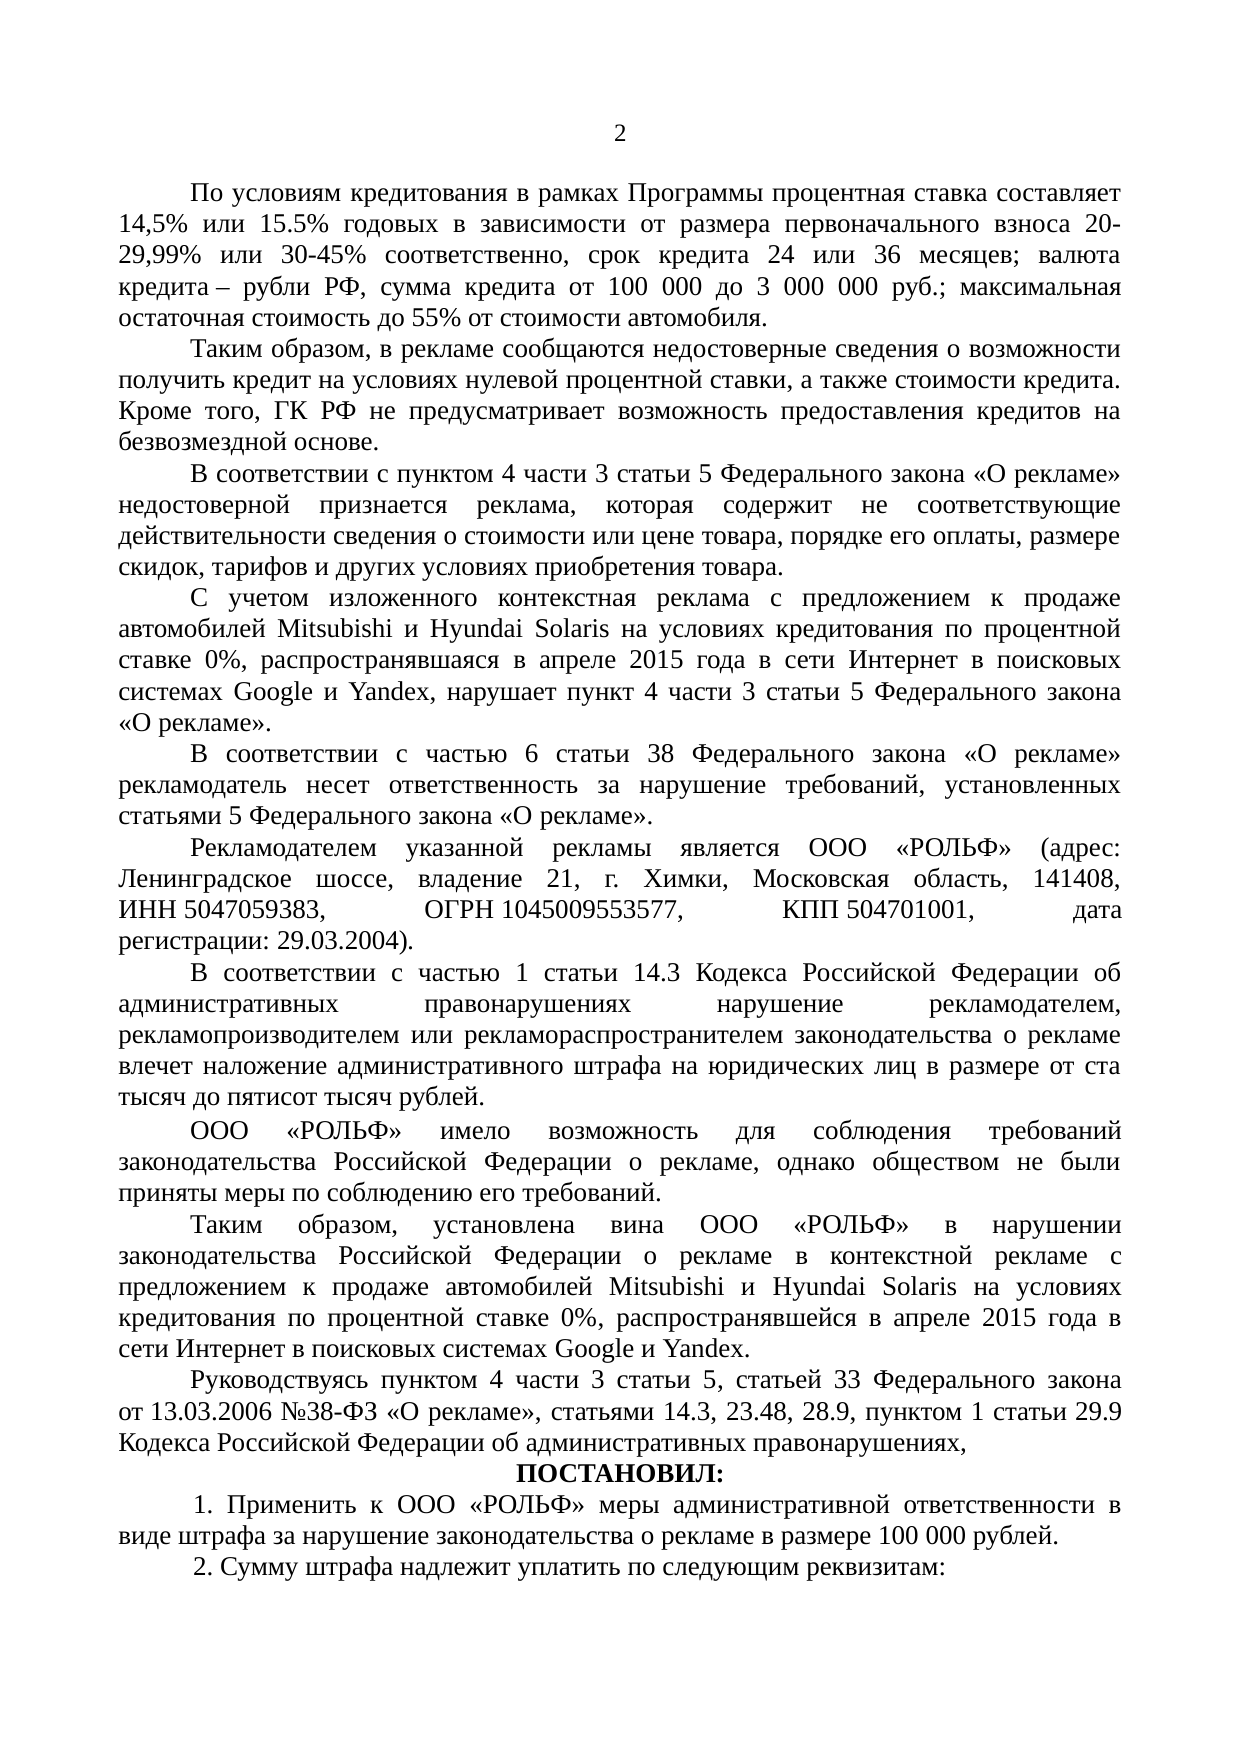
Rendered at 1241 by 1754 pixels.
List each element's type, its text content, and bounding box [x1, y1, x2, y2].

text В соответствии с частью 1 статьи 14.3 Кодекса Российской Федерации об административных правонарушениях нарушение рекламодателем, рекламопроизводителем или рекламораспространителем законодательства о рекламе влечет наложение административного штрафа на юридических лиц в размере от ста тысяч до пятисот тысяч рублей. [118, 956, 1122, 1111]
text В соответствии с частью 6 статьи 38 Федерального закона «О рекламе» рекламодатель несет ответственность за нарушение требований, установленных статьями 5 Федерального закона «О рекламе». [118, 737, 1122, 830]
text 2. Сумму штрафа надлежит уплатить по следующим реквизитам: [118, 1550, 1122, 1581]
text Таким образом, установлена вина ООО «РОЛЬФ» в нарушении законодательства Российской Федерации о рекламе в контекстной рекламе с предложением к продаже автомобилей Mitsubishi и Hyundai Solaris на условиях кредитования по процентной ставке 0%, распространявшейся в апреле 2015 года в сети Интернет в поисковых системах Google и Yandex. [118, 1208, 1122, 1363]
text Руководствуясь пунктом 4 части 3 статьи 5, статьей 33 Федерального закона от 13.03.2006 №38-ФЗ «О рекламе», статьями 14.3, 23.48, 28.9, пунктом 1 статьи 29.9 Кодекса Российской Федерации об административных правонарушениях, [118, 1363, 1122, 1457]
text В соответствии с пунктом 4 части 3 статьи 5 Федерального закона «О рекламе» недостоверной признается реклама, которая содержит не соответствующие действительности сведения о стоимости или цене товара, порядке его оплаты, размере скидок, тарифов и других условиях приобретения товара. [118, 457, 1122, 581]
text ПОСТАНОВИЛ: [118, 1457, 1122, 1488]
text Таким образом, в рекламе сообщаются недостоверные сведения о возможности получить кредит на условиях нулевой процентной ставки, а также стоимости кредита. Кроме того, ГК РФ не предусматривает возможность предоставления кредитов на безвозмездной основе. [118, 332, 1122, 457]
text Рекламодателем указанной рекламы является ООО «РОЛЬФ» (адрес: Ленинградское шоссе, владение 21, г. Химки, Московская область, 141408, ИНН 5047059383, ОГРН 1045009553577, КПП 504701001, дата регистрации: 29.03.2004). [118, 831, 1122, 956]
text ООО «РОЛЬФ» имело возможность для соблюдения требований законодательства Российской Федерации о рекламе, однако обществом не были приняты меры по соблюдению его требований. [118, 1114, 1122, 1208]
text 1. Применить к ООО «РОЛЬФ» меры административной ответственности в виде штрафа за нарушение законодательства о рекламе в размере 100 000 рублей. [118, 1488, 1122, 1550]
text По условиям кредитования в рамках Программы процентная ставка составляет 14,5% или 15.5% годовых в зависимости от размера первоначального взноса 20-29,99% или 30-45% соответственно, срок кредита 24 или 36 месяцев; валюта кредита – рубли РФ, сумма кредита от 100 000 до 3 000 000 руб.; максимальная остаточная стоимость до 55% от стоимости автомобиля. [118, 176, 1122, 332]
text С учетом изложенного контекстная реклама с предложением к продаже автомобилей Mitsubishi и Hyundai Solaris на условиях кредитования по процентной ставке 0%, распространявшаяся в апреле 2015 года в сети Интернет в поисковых системах Google и Yandex, нарушает пункт 4 части 3 статьи 5 Федерального закона «О рекламе». [118, 581, 1122, 737]
